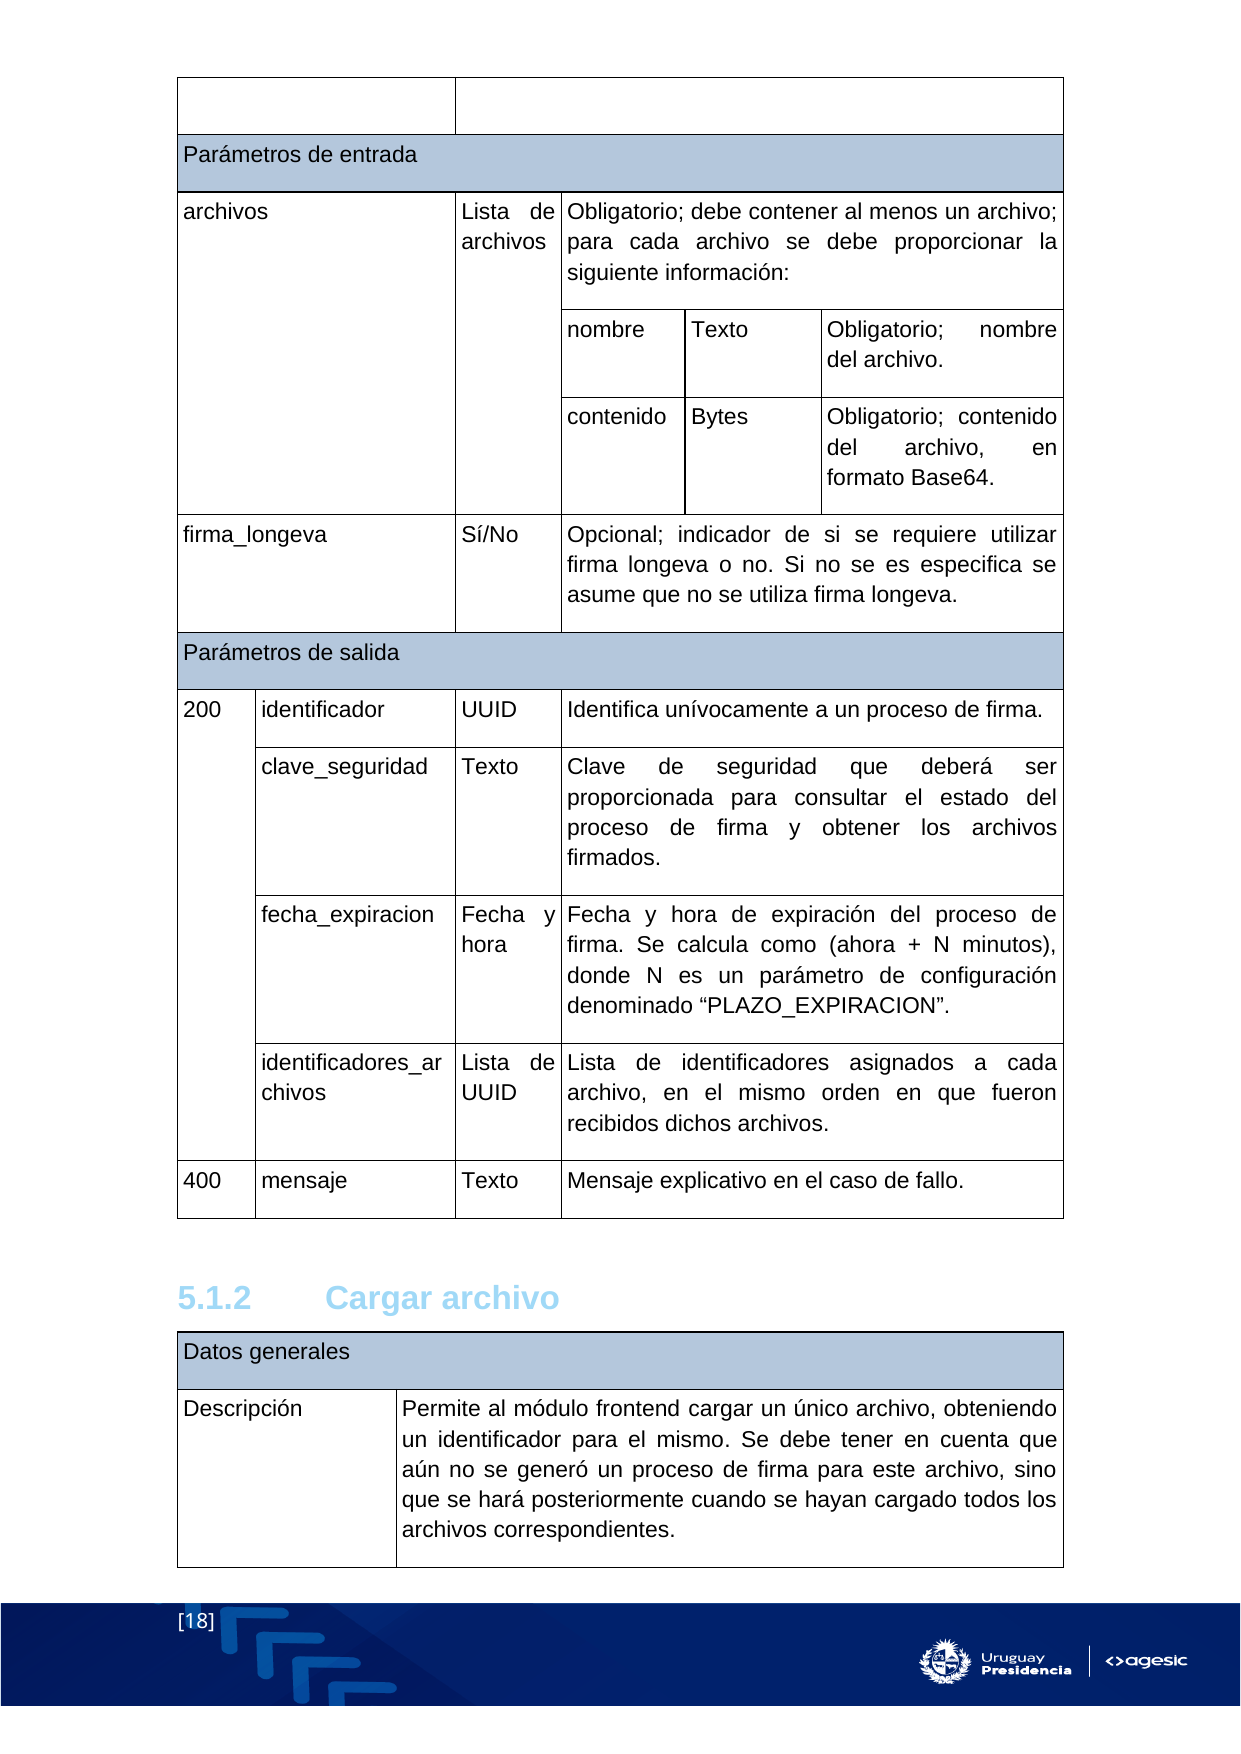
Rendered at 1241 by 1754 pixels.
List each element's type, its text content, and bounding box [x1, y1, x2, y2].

table_cell Obligatorio; nombre del archivo. [822, 310, 1063, 397]
table_cell mensaje [256, 1161, 455, 1217]
table_cell Identifica unívocamente a un proceso de firma. [562, 690, 1063, 747]
table_cell [456, 78, 1063, 134]
table_cell Lista de identificadores asignados a cada archivo, en el mismo orden en que fueron recibidos dichos archivos. [562, 1044, 1063, 1160]
table_cell fecha_expiracion [256, 896, 455, 1042]
table_cell Mensaje explicativo en el caso de fallo. [562, 1161, 1063, 1217]
table_cell Fecha y hora de expiración del proceso de firma. Se calcula como (ahora + N minutos), donde N es un parámetro de configuración denominado “PLAZO_EXPIRACION”. [562, 896, 1063, 1042]
table_cell identificador [256, 690, 455, 747]
table_cell Permite al módulo frontend cargar un único archivo, obteniendo un identificador para el mismo. Se debe tener en cuenta que aún no se generó un proceso de firma para este archivo, sino que se hará posteriormente cuando se hayan cargado todos los archivos correspondientes. [397, 1390, 1063, 1567]
table_cell firma_longeva [178, 515, 455, 632]
table_cell archivos [178, 193, 455, 514]
table_cell contenido [562, 398, 684, 514]
table_cell UUID [456, 690, 561, 747]
table_cell Parámetros de entrada [178, 135, 1063, 191]
table_cell Lista de archivos [456, 193, 561, 514]
picture [0, 1603, 1241, 1706]
table_cell nombre [562, 310, 684, 397]
table_cell 400 [178, 1161, 255, 1217]
table_cell 200 [178, 690, 255, 1160]
table_header Datos generales [178, 1333, 1063, 1389]
table_cell clave_seguridad [256, 748, 455, 894]
table_cell Texto [456, 748, 561, 894]
table_cell Sí/No [456, 515, 561, 632]
table_cell [178, 78, 455, 134]
table_cell Texto [686, 310, 821, 397]
table_cell Descripción [178, 1390, 396, 1567]
table_cell Clave de seguridad que deberá ser proporcionada para consultar el estado del proceso de firma y obtener los archivos firmados. [562, 748, 1063, 894]
table_cell Parámetros de salida [178, 633, 1063, 689]
table_cell Obligatorio; contenido del archivo, en formato Base64. [822, 398, 1063, 514]
table_cell Opcional; indicador de si se requiere utilizar firma longeva o no. Si no se es especifica se asume que no se utiliza firma longeva. [562, 515, 1063, 632]
table_cell identificadores_archivos [256, 1044, 455, 1160]
table_cell Lista de UUID [456, 1044, 561, 1160]
subtitle Cargar archivo [177, 1278, 1063, 1316]
table_cell Texto [456, 1161, 561, 1217]
table_cell Obligatorio; debe contener al menos un archivo; para cada archivo se debe proporcionar la siguiente información: [562, 193, 1063, 309]
table_cell Fecha y hora [456, 896, 561, 1042]
table_cell Bytes [686, 398, 821, 514]
